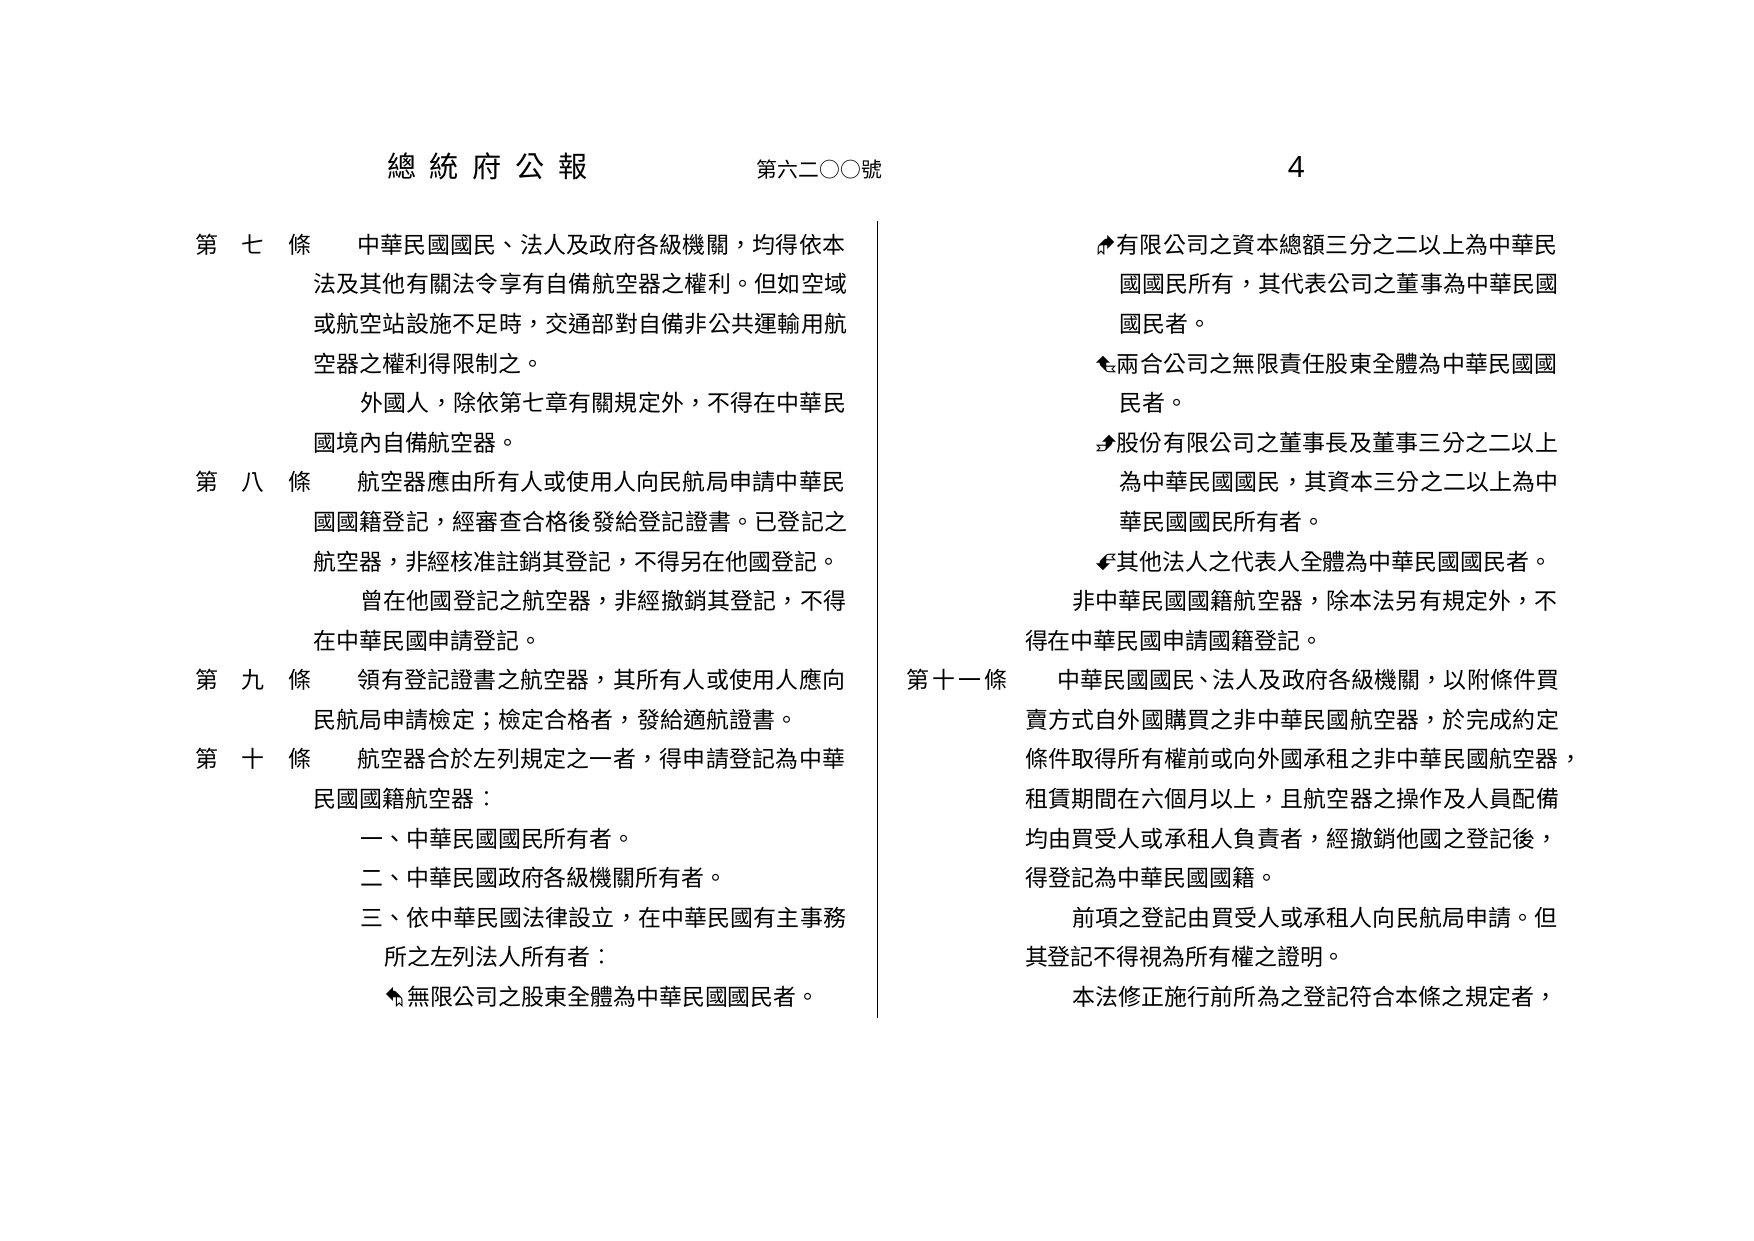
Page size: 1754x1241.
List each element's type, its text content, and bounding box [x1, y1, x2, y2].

text 前項之登記由買受人或承租人向民航局申請。但其登記不得視為所有權之證明。 [1025, 894, 1559, 974]
text 曾在他國登記之航空器，非經撤銷其登記，不得在中華民國申請登記。 [313, 578, 847, 657]
text 外國人，除依第七章有關規定外，不得在中華民國境內自備航空器。 [313, 380, 847, 459]
text 第 十 條 航空器合於左列規定之一者，得申請登記為中華民國國籍航空器︰ [195, 736, 847, 815]
text 兩合公司之無限責任股東全體為中華民國國民者。 [1096, 340, 1559, 419]
text 第十一條 中華民國國民、法人及政府各級機關，以附條件買賣方式自外國購買之非中華民國航空器，於完成約定條件取得所有權前或向外國承租之非中華民國航空器，租賃期間在六個月以上，且航空器之操作及人員配備均由買受人或承租人負責者，經撤銷他國之登記後，得登記為中華民國國籍。 [907, 657, 1559, 894]
text 有限公司之資本總額三分之二以上為中華民國國民所有，其代表公司之董事為中華民國國民者。 [1096, 222, 1559, 340]
text 二、中華民國政府各級機關所有者。 [360, 855, 847, 894]
text 無限公司之股東全體為中華民國國民者。 [384, 974, 847, 1013]
text 第 九 條 領有登記證書之航空器，其所有人或使用人應向民航局申請檢定；檢定合格者，發給適航證書。 [195, 657, 847, 736]
text 三、依中華民國法律設立，在中華民國有主事務所之左列法人所有者︰ [360, 894, 847, 974]
text 其他法人之代表人全體為中華民國國民者。 [1096, 538, 1559, 578]
text 股份有限公司之董事長及董事三分之二以上為中華民國國民，其資本三分之二以上為中華民國國民所有者。 [1096, 419, 1559, 538]
text 本法修正施行前所為之登記符合本條之規定者， [1025, 974, 1559, 1013]
text 非中華民國國籍航空器，除本法另有規定外，不得在中華民國申請國籍登記。 [1025, 578, 1559, 657]
text 第 七 條 中華民國國民、法人及政府各級機關，均得依本法及其他有關法令享有自備航空器之權利。但如空域或航空站設施不足時，交通部對自備非公共運輸用航空器之權利得限制之。 [195, 222, 847, 380]
text 第 八 條 航空器應由所有人或使用人向民航局申請中華民國國籍登記，經審查合格後發給登記證書。已登記之航空器，非經核准註銷其登記，不得另在他國登記。 [195, 459, 847, 578]
text 一、中華民國國民所有者。 [360, 815, 847, 855]
